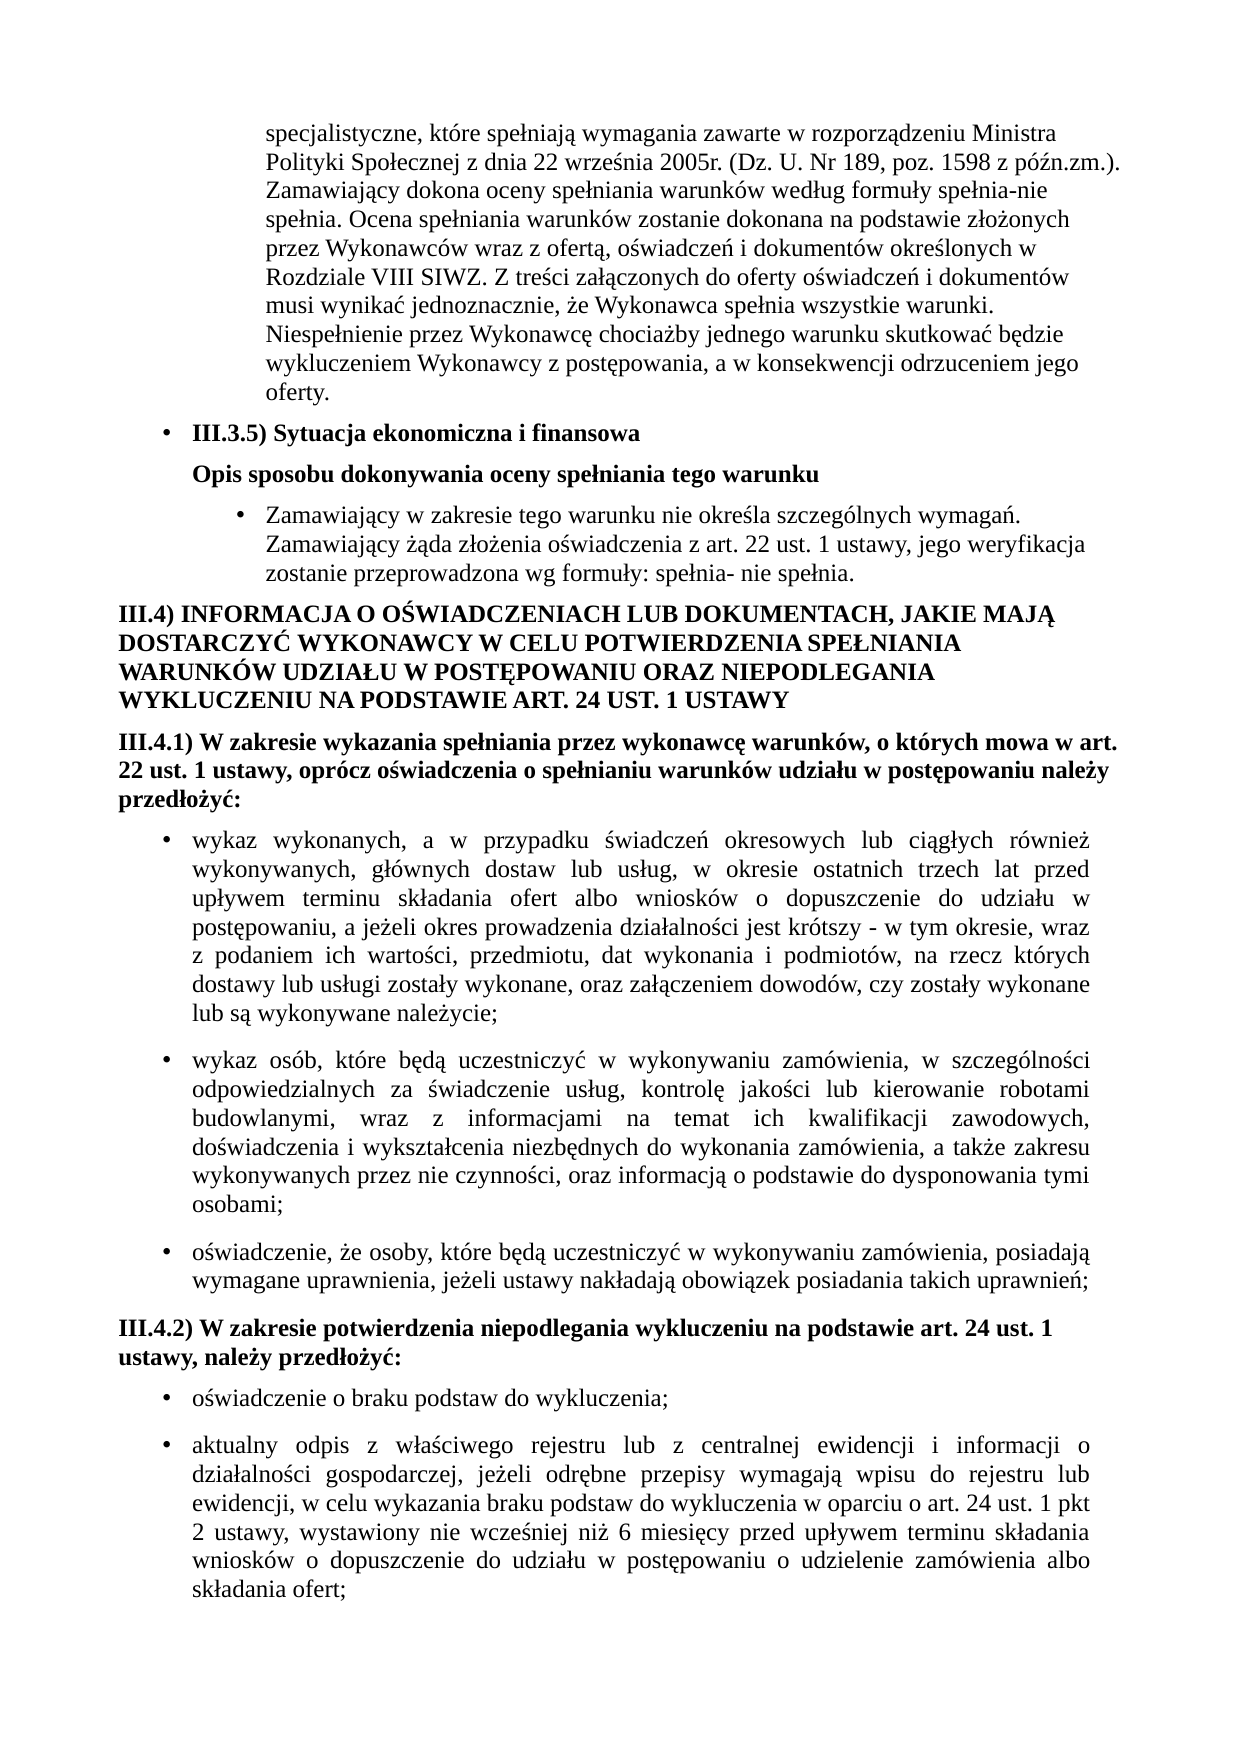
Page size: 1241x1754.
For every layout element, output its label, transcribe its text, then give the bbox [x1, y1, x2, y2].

list wykaz osób, które będą uczestniczyć w wykonywaniu zamówienia, w szczególności odpowiedzialnych za świadczenie usług, kontrolę jakości lub kierowanie robotami budowlanymi, wraz z informacjami na temat ich kwalifikacji zawodowych, doświadczenia i wykształcenia niezbędnych do wykonania zamówienia, a także zakresu wykonywanych przez nie czynności, oraz informacją o podstawie do dysponowania tymi osobami; [162, 1046, 1091, 1218]
list Opis sposobu dokonywania oceny spełniania tego warunku [162, 459, 1122, 488]
text III.4.2) W zakresie potwierdzenia niepodlegania wykluczeniu na podstawie art. 24 ust. 1 ustawy, należy przedłożyć: [118, 1313, 1122, 1371]
list aktualny odpis z właściwego rejestru lub z centralnej ewidencji i informacji o działalności gospodarczej, jeżeli odrębne przepisy wymagają wpisu do rejestru lub ewidencji, w celu wykazania braku podstaw do wykluczenia w oparciu o art. 24 ust. 1 pkt 2 ustawy, wystawiony nie wcześniej niż 6 miesięcy przed upływem terminu składania wniosków o dopuszczenie do udziału w postępowaniu o udzielenie zamówienia albo składania ofert; [162, 1431, 1091, 1603]
text III.4.1) W zakresie wykazania spełniania przez wykonawcę warunków, o których mowa w art. 22 ust. 1 ustawy, oprócz oświadczenia o spełnianiu warunków udziału w postępowaniu należy przedłożyć: [118, 727, 1122, 813]
list III.3.5) Sytuacja ekonomiczna i finansowa [162, 418, 1122, 447]
list specjalistyczne, które spełniają wymagania zawarte w rozporządzeniu Ministra Polityki Społecznej z dnia 22 września 2005r. (Dz. U. Nr 189, poz. 1598 z późn.zm.). Zamawiający dokona oceny spełniania warunków według formuły spełnia-nie spełnia. Ocena spełniania warunków zostanie dokonana na podstawie złożonych przez Wykonawców wraz z ofertą, oświadczeń i dokumentów określonych w Rozdziale VIII SIWZ. Z treści załączonych do oferty oświadczeń i dokumentów musi wynikać jednoznacznie, że Wykonawca spełnia wszystkie warunki. Niespełnienie przez Wykonawcę chociażby jednego warunku skutkować będzie wykluczeniem Wykonawcy z postępowania, a w konsekwencji odrzuceniem jego oferty. [236, 118, 1122, 406]
list wykaz wykonanych, a w przypadku świadczeń okresowych lub ciągłych również wykonywanych, głównych dostaw lub usług, w okresie ostatnich trzech lat przed upływem terminu składania ofert albo wniosków o dopuszczenie do udziału w postępowaniu, a jeżeli okres prowadzenia działalności jest krótszy - w tym okresie, wraz z podaniem ich wartości, przedmiotu, dat wykonania i podmiotów, na rzecz których dostawy lub usługi zostały wykonane, oraz załączeniem dowodów, czy zostały wykonane lub są wykonywane należycie; [162, 826, 1091, 1027]
text III.4) INFORMACJA O OŚWIADCZENIACH LUB DOKUMENTACH, JAKIE MAJĄ DOSTARCZYĆ WYKONAWCY W CELU POTWIERDZENIA SPEŁNIANIA WARUNKÓW UDZIAŁU W POSTĘPOWANIU ORAZ NIEPODLEGANIA WYKLUCZENIU NA PODSTAWIE ART. 24 UST. 1 USTAWY [118, 599, 1122, 714]
list Zamawiający w zakresie tego warunku nie określa szczególnych wymagań. Zamawiający żąda złożenia oświadczenia z art. 22 ust. 1 ustawy, jego weryfikacja zostanie przeprowadzona wg formuły: spełnia- nie spełnia. [236, 501, 1122, 587]
list oświadczenie, że osoby, które będą uczestniczyć w wykonywaniu zamówienia, posiadają wymagane uprawnienia, jeżeli ustawy nakładają obowiązek posiadania takich uprawnień; [162, 1237, 1091, 1294]
list oświadczenie o braku podstaw do wykluczenia; [162, 1383, 1091, 1412]
